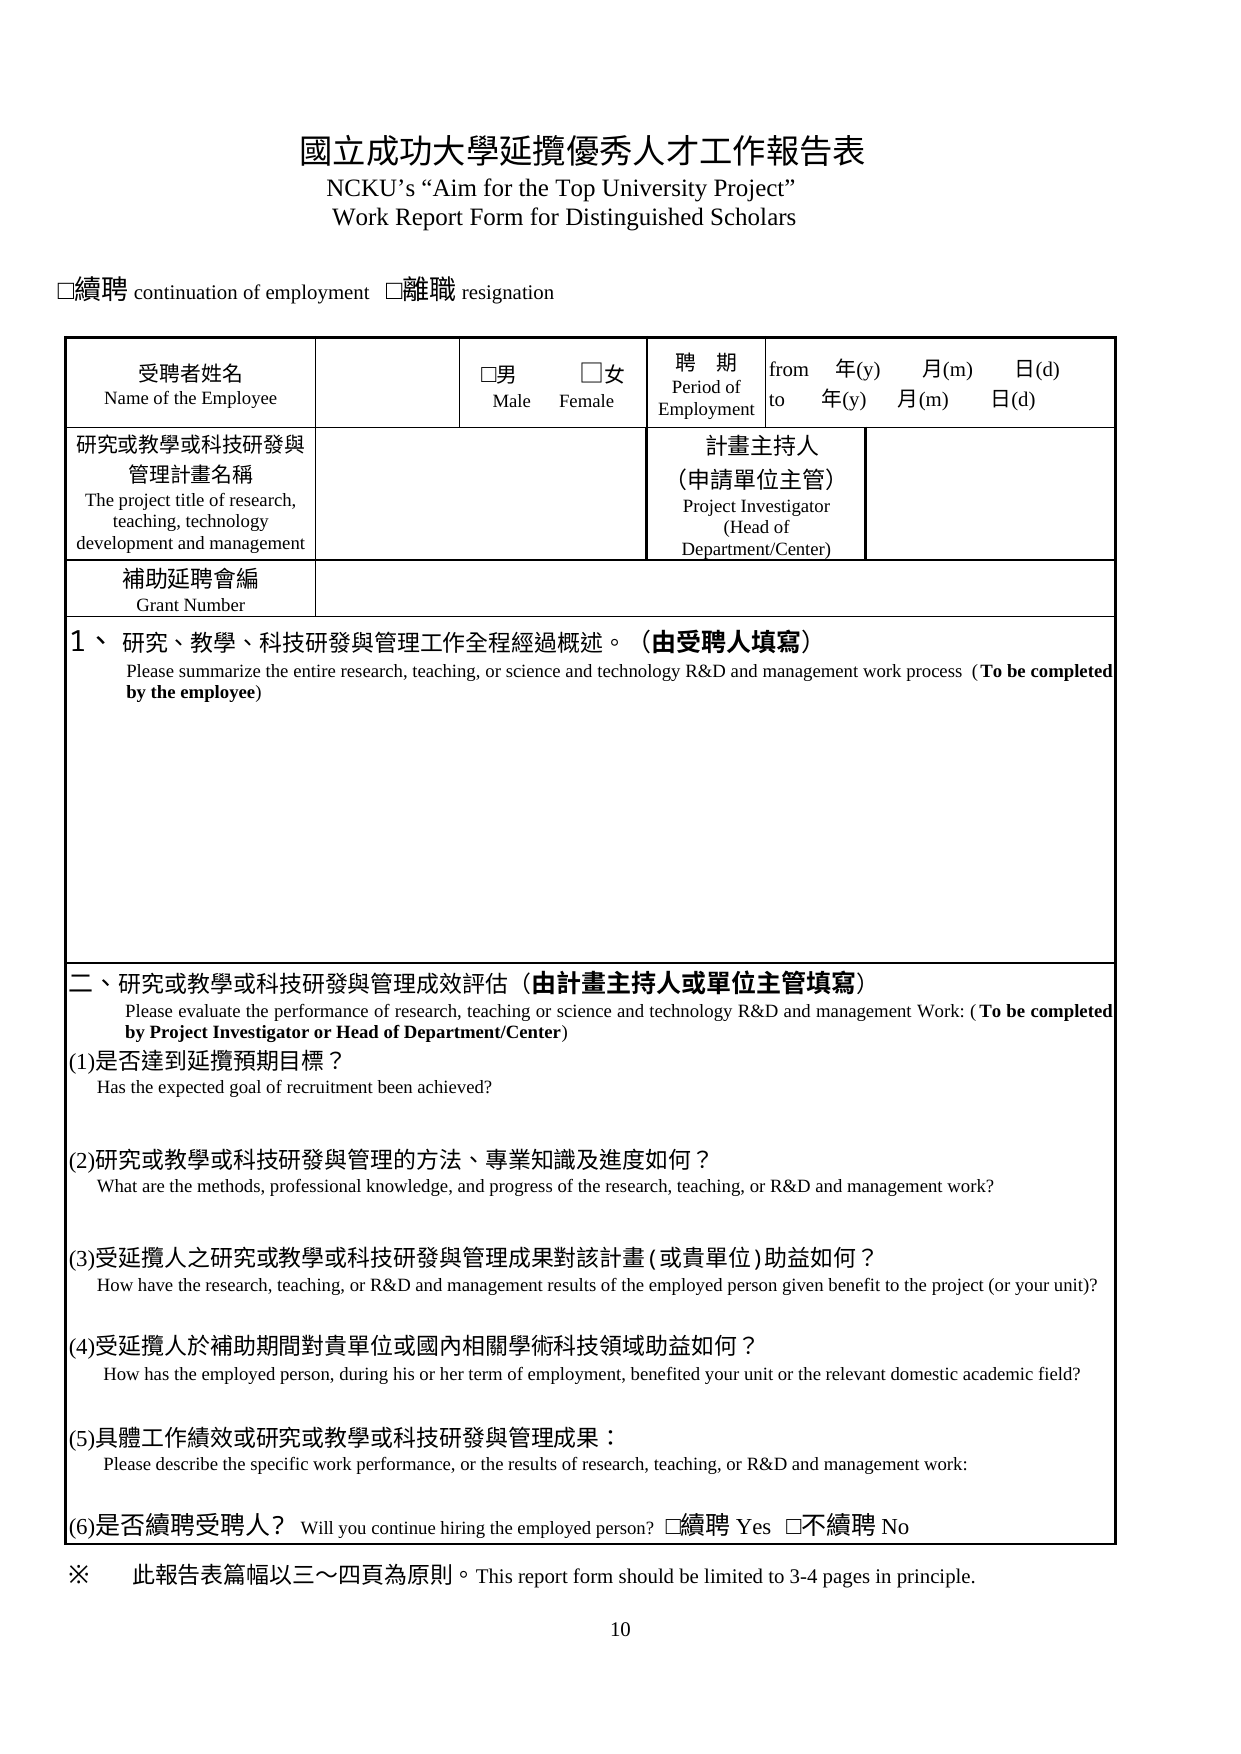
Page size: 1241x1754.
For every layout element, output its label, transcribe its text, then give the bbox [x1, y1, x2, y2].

table_cell 二、研究或教學或科技研發與管理成效評估（由計畫主持人或單位主管填寫） Please evaluate the performance of research, teaching or science and technology R&D and management Work: (To be completed by Project Investigator or Head of Department/Center) (1)是否達到延攬預期目標？ Has the expected goal of recruitment been achieved? (2)研究或教學或科技研發與管理的方法、專業知識及進度如何？ What are the methods, professional knowledge, and progress of the research, teaching, or R&D and management work? (3)受延攬人之研究或教學或科技研發與管理成果對該計畫(或貴單位)助益如何？ How have the research, teaching, or R&D and management results of the employed person given benefit to the project (or your unit)? (4)受延攬人於補助期間對貴單位或國內相關學術科技領域助益如何？ How has the employed person, during his or her term of employment, benefited your unit or the relevant domestic academic field? (5)具體工作績效或研究或教學或科技研發與管理成果： Please describe the specific work performance, or the results of research, teaching, or R&D and management work: (6)是否續聘受聘人? Will you continue hiring the employed person? □續聘Yes □不續聘No [67, 964, 1114, 1543]
table_header 聘 期 Period of Employment [648, 339, 765, 427]
table_cell 計畫主持人 （申請單位主管） Project Investigator (Head of Department/Center) [648, 428, 864, 559]
text Work Report Form for Distinguished Scholars [0, 202, 1152, 231]
table_cell [316, 561, 1114, 616]
table_header from 年(y) 月(m) 日(d) to 年(y) 月(m) 日(d) [766, 339, 1114, 427]
table_cell 研究、教學、科技研發與管理工作全程經過概述。（由受聘人填寫） Please summarize the entire research, teaching, or science and technology R&D and management work process (To be completed by the employee) [67, 617, 1114, 962]
table_cell 補助延聘會編 Grant Number [67, 561, 315, 616]
text 國立成功大學延攬優秀人才工作報告表 [0, 125, 1152, 173]
table_cell [867, 428, 1114, 559]
text □續聘continuation of employment □離職resignation [0, 268, 1152, 307]
table_cell [316, 428, 645, 559]
table_header 受聘者姓名 Name of the Employee [67, 339, 315, 427]
text NCKU’s “Aim for the Top University Project” [0, 173, 1152, 202]
list 此報告表篇幅以三～四頁為原則。This report form should be limited to 3-4 pages in principle. [32, 1557, 1152, 1591]
table_header □男 □女 Male Female [460, 339, 646, 427]
table_cell 研究或教學或科技研發與管理計畫名稱 The project title of research, teaching, technology development and management [67, 428, 315, 559]
table_header [316, 339, 459, 427]
